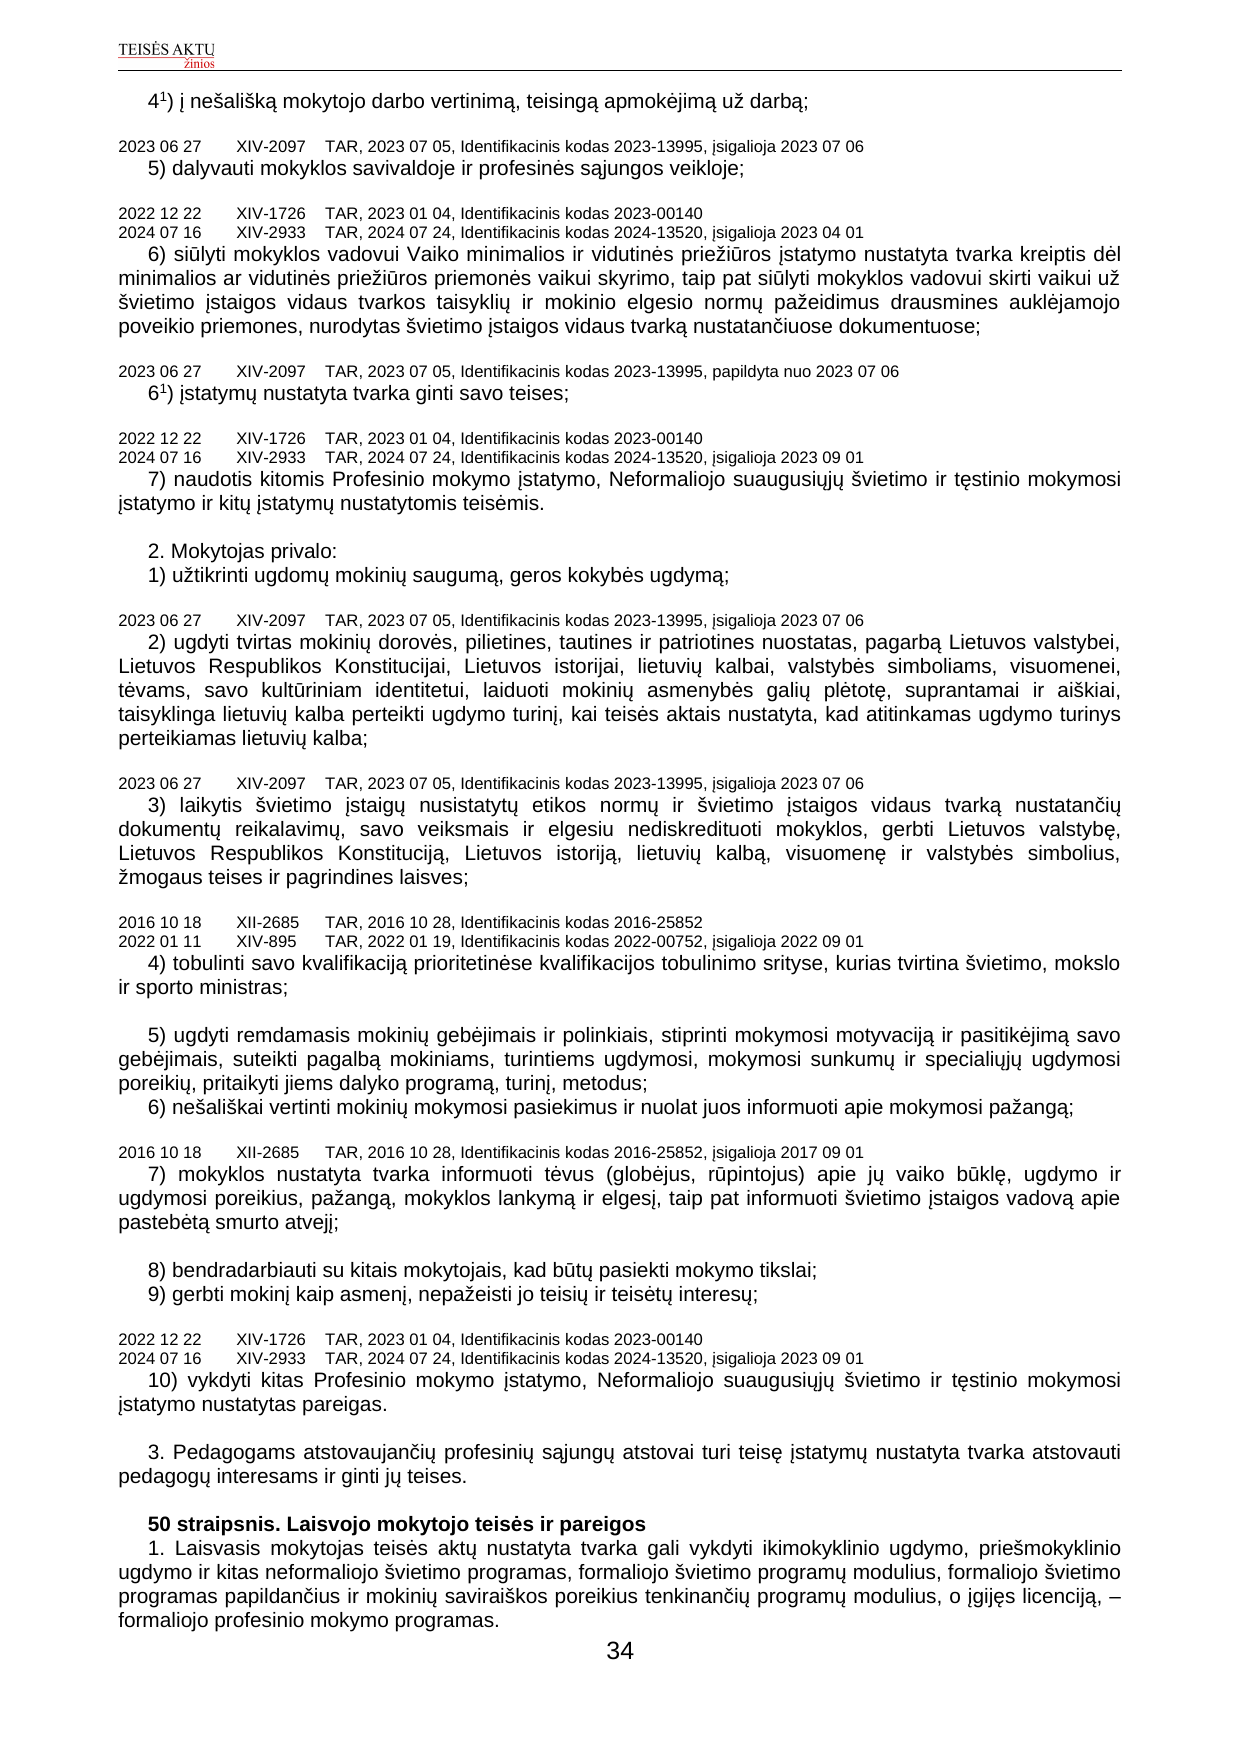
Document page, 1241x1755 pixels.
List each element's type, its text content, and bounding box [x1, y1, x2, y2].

text 2016 10 18 XII-2685 TAR, 2016 10 28, Identifikacinis kodas 2016-25852 [118, 913, 1122, 932]
text 9) gerbti mokinį kaip asmenį, nepažeisti jo teisių ir teisėtų interesų; [118, 1282, 1122, 1306]
text 2022 12 22 XIV-1726 TAR, 2023 01 04, Identifikacinis kodas 2023-00140 [118, 204, 1122, 223]
text 2023 06 27 XIV-2097 TAR, 2023 07 05, Identifikacinis kodas 2023-13995, įsigalioja 2023 07 06 [118, 137, 1122, 156]
text 41) į nešališką mokytojo darbo vertinimą, teisingą apmokėjimą už darbą; [118, 89, 1122, 113]
text 8) bendradarbiauti su kitais mokytojais, kad būtų pasiekti mokymo tikslai; [118, 1258, 1122, 1282]
text 3. Pedagogams atstovaujančių profesinių sąjungų atstovai turi teisę įstatymų nustatyta tvarka atstovauti pedagogų interesams ir ginti jų teises. [118, 1440, 1122, 1488]
text 2016 10 18 XII-2685 TAR, 2016 10 28, Identifikacinis kodas 2016-25852, įsigalioja 2017 09 01 [118, 1143, 1122, 1162]
text 3) laikytis švietimo įstaigų nusistatytų etikos normų ir švietimo įstaigos vidaus tvarką nustatančių dokumentų reikalavimų, savo veiksmais ir elgesiu nediskredituoti mokyklos, gerbti Lietuvos valstybę, Lietuvos Respublikos Konstituciją, Lietuvos istoriją, lietuvių kalbą, visuomenę ir valstybės simbolius, žmogaus teises ir pagrindines laisves; [118, 793, 1122, 889]
text 2023 06 27 XIV-2097 TAR, 2023 07 05, Identifikacinis kodas 2023-13995, papildyta nuo 2023 07 06 [118, 362, 1122, 381]
text 6) nešališkai vertinti mokinių mokymosi pasiekimus ir nuolat juos informuoti apie mokymosi pažangą; [118, 1095, 1122, 1119]
text 4) tobulinti savo kvalifikaciją prioritetinėse kvalifikacijos tobulinimo srityse, kurias tvirtina švietimo, mokslo ir sporto ministras; [118, 951, 1122, 999]
text 7) mokyklos nustatyta tvarka informuoti tėvus (globėjus, rūpintojus) apie jų vaiko būklę, ugdymo ir ugdymosi poreikius, pažangą, mokyklos lankymą ir elgesį, taip pat informuoti švietimo įstaigos vadovą apie pastebėtą smurto atvejį; [118, 1162, 1122, 1234]
text 2024 07 16 XIV-2933 TAR, 2024 07 24, Identifikacinis kodas 2024-13520, įsigalioja 2023 04 01 [118, 223, 1122, 242]
text 2022 12 22 XIV-1726 TAR, 2023 01 04, Identifikacinis kodas 2023-00140 [118, 1330, 1122, 1349]
text 2023 06 27 XIV-2097 TAR, 2023 07 05, Identifikacinis kodas 2023-13995, įsigalioja 2023 07 06 [118, 611, 1122, 630]
text 1) užtikrinti ugdomų mokinių saugumą, geros kokybės ugdymą; [118, 563, 1122, 587]
text 2022 01 11 XIV-895 TAR, 2022 01 19, Identifikacinis kodas 2022-00752, įsigalioja 2022 09 01 [118, 932, 1122, 951]
text 5) dalyvauti mokyklos savivaldoje ir profesinės sąjungos veikloje; [118, 156, 1122, 180]
text 50 straipsnis. Laisvojo mokytojo teisės ir pareigos [118, 1512, 1122, 1536]
text 2022 12 22 XIV-1726 TAR, 2023 01 04, Identifikacinis kodas 2023-00140 [118, 429, 1122, 448]
text 2023 06 27 XIV-2097 TAR, 2023 07 05, Identifikacinis kodas 2023-13995, įsigalioja 2023 07 06 [118, 774, 1122, 793]
text 2024 07 16 XIV-2933 TAR, 2024 07 24, Identifikacinis kodas 2024-13520, įsigalioja 2023 09 01 [118, 448, 1122, 467]
text 61) įstatymų nustatyta tvarka ginti savo teises; [118, 381, 1122, 405]
text 6) siūlyti mokyklos vadovui Vaiko minimalios ir vidutinės priežiūros įstatymo nustatyta tvarka kreiptis dėl minimalios ar vidutinės priežiūros priemonės vaikui skyrimo, taip pat siūlyti mokyklos vadovui skirti vaikui už švietimo įstaigos vidaus tvarkos taisyklių ir mokinio elgesio normų pažeidimus drausmines auklėjamojo poveikio priemones, nurodytas švietimo įstaigos vidaus tvarką nustatančiuose dokumentuose; [118, 242, 1122, 338]
text 1. Laisvasis mokytojas teisės aktų nustatyta tvarka gali vykdyti ikimokyklinio ugdymo, priešmokyklinio ugdymo ir kitas neformaliojo švietimo programas, formaliojo švietimo programų modulius, formaliojo švietimo programas papildančius ir mokinių saviraiškos poreikius tenkinančių programų modulius, o įgijęs licenciją, – formaliojo profesinio mokymo programas. [118, 1536, 1122, 1632]
text 2. Mokytojas privalo: [118, 539, 1122, 563]
text 7) naudotis kitomis Profesinio mokymo įstatymo, Neformaliojo suaugusiųjų švietimo ir tęstinio mokymosi įstatymo ir kitų įstatymų nustatytomis teisėmis. [118, 467, 1122, 515]
text 2) ugdyti tvirtas mokinių dorovės, pilietines, tautines ir patriotines nuostatas, pagarbą Lietuvos valstybei, Lietuvos Respublikos Konstitucijai, Lietuvos istorijai, lietuvių kalbai, valstybės simboliams, visuomenei, tėvams, savo kultūriniam identitetui, laiduoti mokinių asmenybės galių plėtotę, suprantamai ir aiškiai, taisyklinga lietuvių kalba perteikti ugdymo turinį, kai teisės aktais nustatyta, kad atitinkamas ugdymo turinys perteikiamas lietuvių kalba; [118, 630, 1122, 750]
text 2024 07 16 XIV-2933 TAR, 2024 07 24, Identifikacinis kodas 2024-13520, įsigalioja 2023 09 01 [118, 1349, 1122, 1368]
text 10) vykdyti kitas Profesinio mokymo įstatymo, Neformaliojo suaugusiųjų švietimo ir tęstinio mokymosi įstatymo nustatytas pareigas. [118, 1368, 1122, 1416]
text 5) ugdyti remdamasis mokinių gebėjimais ir polinkiais, stiprinti mokymosi motyvaciją ir pasitikėjimą savo gebėjimais, suteikti pagalbą mokiniams, turintiems ugdymosi, mokymosi sunkumų ir specialiųjų ugdymosi poreikių, pritaikyti jiems dalyko programą, turinį, metodus; [118, 1023, 1122, 1095]
